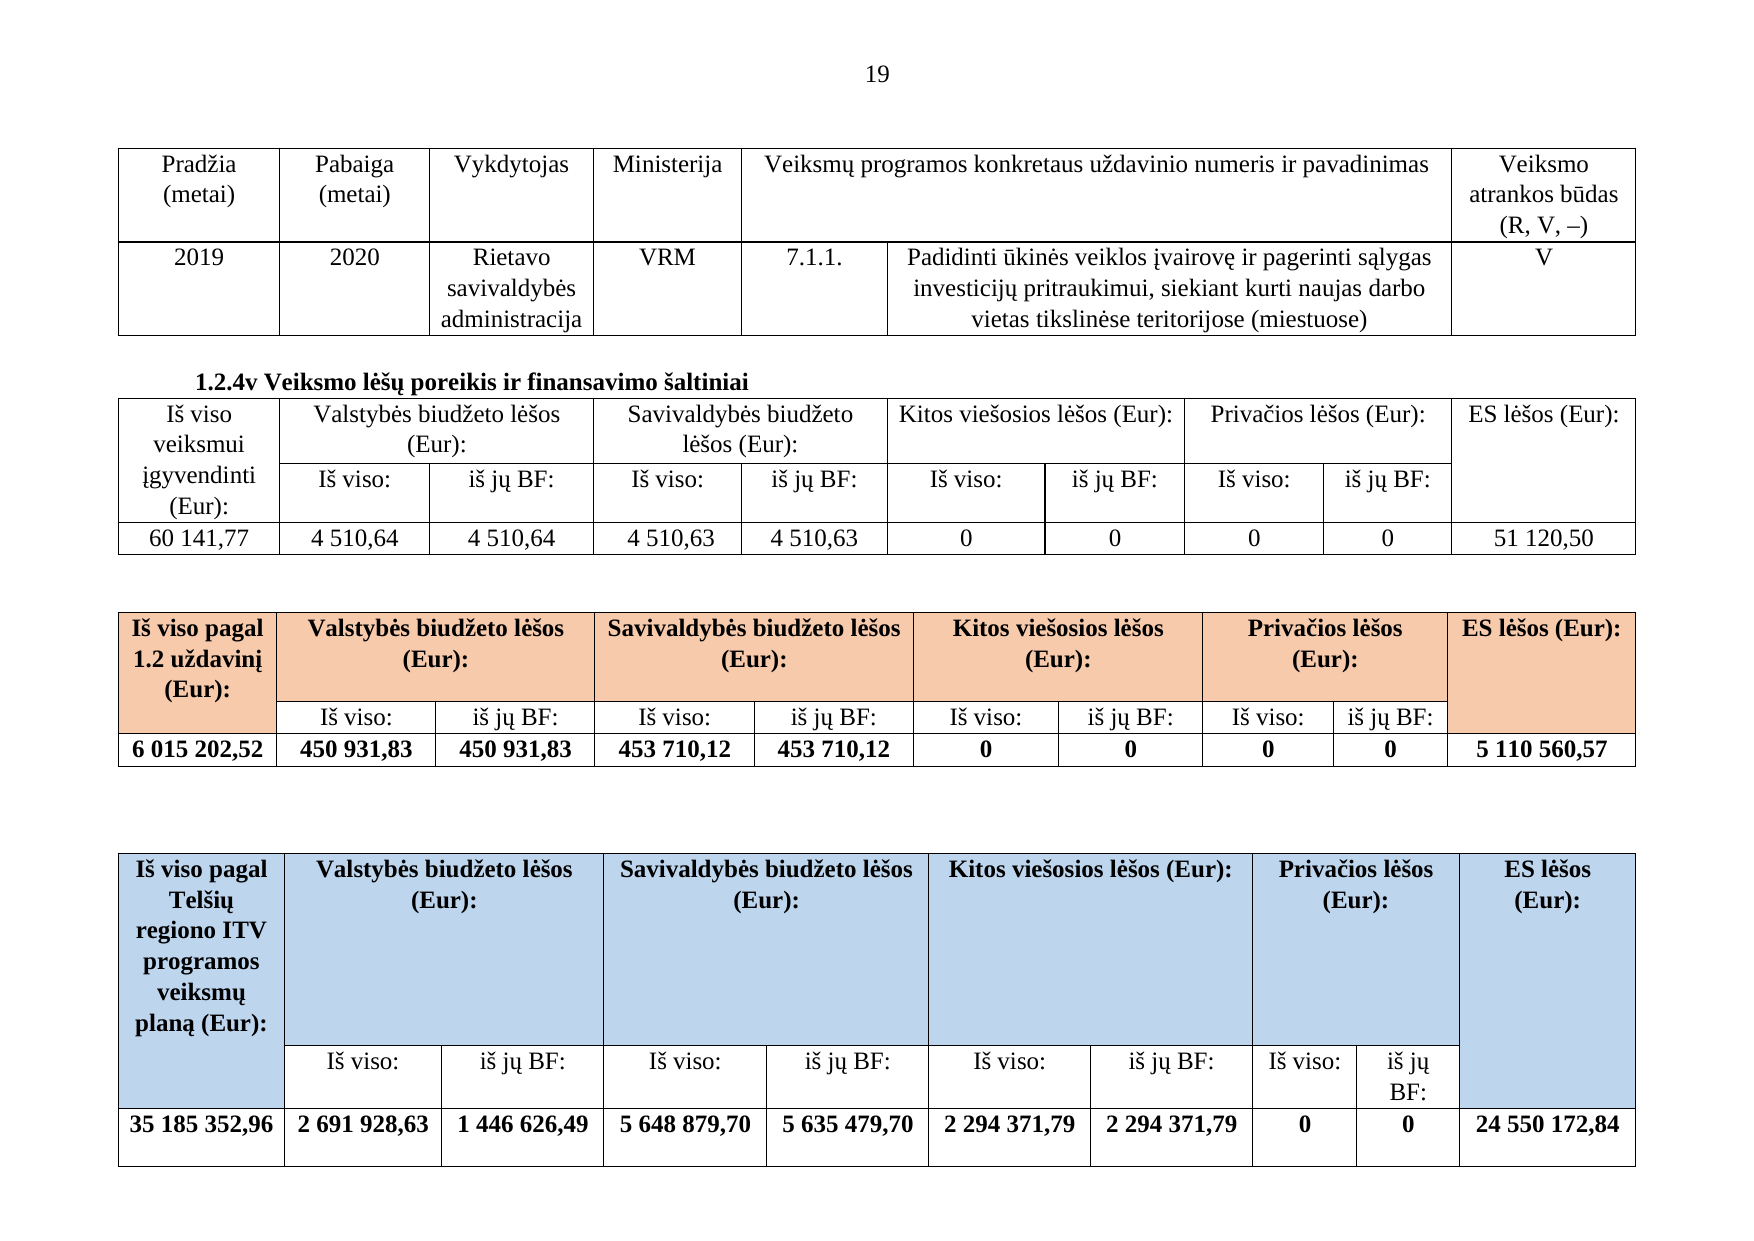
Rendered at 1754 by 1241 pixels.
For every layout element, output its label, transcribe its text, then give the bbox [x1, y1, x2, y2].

table_cell 0 [1334, 734, 1447, 766]
table_cell 4 510,64 [430, 523, 593, 553]
table_header Iš viso pagal Telšių regiono ITV programos veiksmų planą (Eur): [119, 854, 284, 1108]
table_cell Pradžia (metai) [119, 149, 279, 241]
table_cell Iš viso: [280, 464, 429, 522]
table_header ES lėšos (Eur): [1460, 854, 1635, 1108]
table_cell 51 120,50 [1452, 523, 1635, 553]
table_cell Iš viso: [285, 1046, 441, 1108]
table_cell iš jų BF: [1046, 464, 1184, 522]
table_header Valstybės biudžeto lėšos (Eur): [277, 613, 594, 701]
table_header Iš viso pagal 1.2 uždavinį (Eur): [119, 613, 276, 733]
table_cell iš jų BF: [742, 464, 887, 522]
table_cell Padidinti ūkinės veiklos įvairovę ir pagerinti sąlygas investicijų pritraukimui, siekiant kurti naujas darbo vietas tikslinėse teritorijose (miestuose) [888, 243, 1451, 335]
table_cell 5 110 560,57 [1448, 734, 1635, 766]
table_header Savivaldybės biudžeto lėšos (Eur): [595, 613, 913, 701]
table_header ES lėšos (Eur): [1448, 613, 1635, 733]
table_cell iš jų BF: [1091, 1046, 1252, 1108]
table_cell 0 [1357, 1109, 1459, 1166]
table_cell 60 141,77 [119, 523, 279, 553]
table_cell Iš viso: [1253, 1046, 1356, 1108]
table_cell Veiksmų programos konkretaus uždavinio numeris ir pavadinimas [742, 149, 1451, 241]
table_header Savivaldybės biudžeto lėšos (Eur): [604, 854, 928, 1045]
table_cell 7.1.1. [742, 243, 887, 335]
table_cell 2 691 928,63 [285, 1109, 441, 1166]
table_cell 4 510,64 [280, 523, 429, 553]
table_cell 2 294 371,79 [929, 1109, 1090, 1166]
table_cell Savivaldybės biudžeto lėšos (Eur): [594, 399, 887, 463]
table_cell iš jų BF: [442, 1046, 603, 1108]
table_cell Iš viso: [914, 702, 1058, 733]
table_cell 0 [1046, 523, 1184, 553]
table_cell 2019 [119, 243, 279, 335]
table_cell 5 648 879,70 [604, 1109, 766, 1166]
table_cell 4 510,63 [742, 523, 887, 553]
table_cell ES lėšos (Eur): [1452, 399, 1635, 522]
table_cell iš jų BF: [430, 464, 593, 522]
table_cell iš jų BF: [1059, 702, 1202, 733]
table_cell Iš viso: [1203, 702, 1333, 733]
table_cell Ministerija [594, 149, 741, 241]
table_cell Iš viso: [594, 464, 741, 522]
table_header Privačios lėšos (Eur): [1253, 854, 1459, 1045]
table_cell 0 [1253, 1109, 1356, 1166]
table_cell Iš viso: [604, 1046, 766, 1108]
table_header Privačios lėšos (Eur): [1203, 613, 1447, 701]
table_cell 6 015 202,52 [119, 734, 276, 766]
table_cell 453 710,12 [755, 734, 913, 766]
table_cell Privačios lėšos (Eur): [1185, 399, 1451, 463]
table_cell 2020 [280, 243, 429, 335]
table_cell V [1452, 243, 1635, 335]
table_cell 0 [1324, 523, 1451, 553]
table_cell 450 931,83 [277, 734, 435, 766]
table_header Kitos viešosios lėšos (Eur): [914, 613, 1202, 701]
table_cell Iš viso veiksmui įgyvendinti (Eur): [119, 399, 279, 522]
table_cell 4 510,63 [594, 523, 741, 553]
table_cell 0 [1185, 523, 1323, 553]
table_cell Vykdytojas [430, 149, 593, 241]
table_cell Iš viso: [595, 702, 754, 733]
table_cell 2 294 371,79 [1091, 1109, 1252, 1166]
table_cell Pabaiga (metai) [280, 149, 429, 241]
table_cell Iš viso: [888, 464, 1044, 522]
table_cell Rietavo savivaldybės administracija [430, 243, 593, 335]
table_cell 5 635 479,70 [767, 1109, 928, 1166]
table_cell iš jų BF: [436, 702, 594, 733]
table_cell iš jų BF: [755, 702, 913, 733]
table_header Kitos viešosios lėšos (Eur): [929, 854, 1252, 1045]
table_cell 453 710,12 [595, 734, 754, 766]
table_cell 24 550 172,84 [1460, 1109, 1635, 1166]
table_cell iš jų BF: [1357, 1046, 1459, 1108]
table_cell iš jų BF: [767, 1046, 928, 1108]
table_cell Veiksmo atrankos būdas (R, V, –) [1452, 149, 1635, 241]
table_cell 0 [888, 523, 1044, 553]
table_cell Iš viso: [1185, 464, 1323, 522]
table_cell 35 185 352,96 [119, 1109, 284, 1166]
table_cell Iš viso: [929, 1046, 1090, 1108]
table_cell 1 446 626,49 [442, 1109, 603, 1166]
table_cell Iš viso: [277, 702, 435, 733]
table_header Valstybės biudžeto lėšos (Eur): [285, 854, 603, 1045]
table_cell VRM [594, 243, 741, 335]
table_cell 0 [914, 734, 1058, 766]
table_cell 450 931,83 [436, 734, 594, 766]
table_cell Valstybės biudžeto lėšos (Eur): [280, 399, 593, 463]
table_cell iš jų BF: [1334, 702, 1447, 733]
table_cell 0 [1203, 734, 1333, 766]
table_cell iš jų BF: [1324, 464, 1451, 522]
table_cell 1.2.4v Veiksmo lėšų poreikis ir finansavimo šaltiniai [118, 336, 1636, 398]
table_cell 0 [1059, 734, 1202, 766]
table_cell Kitos viešosios lėšos (Eur): [888, 399, 1184, 463]
